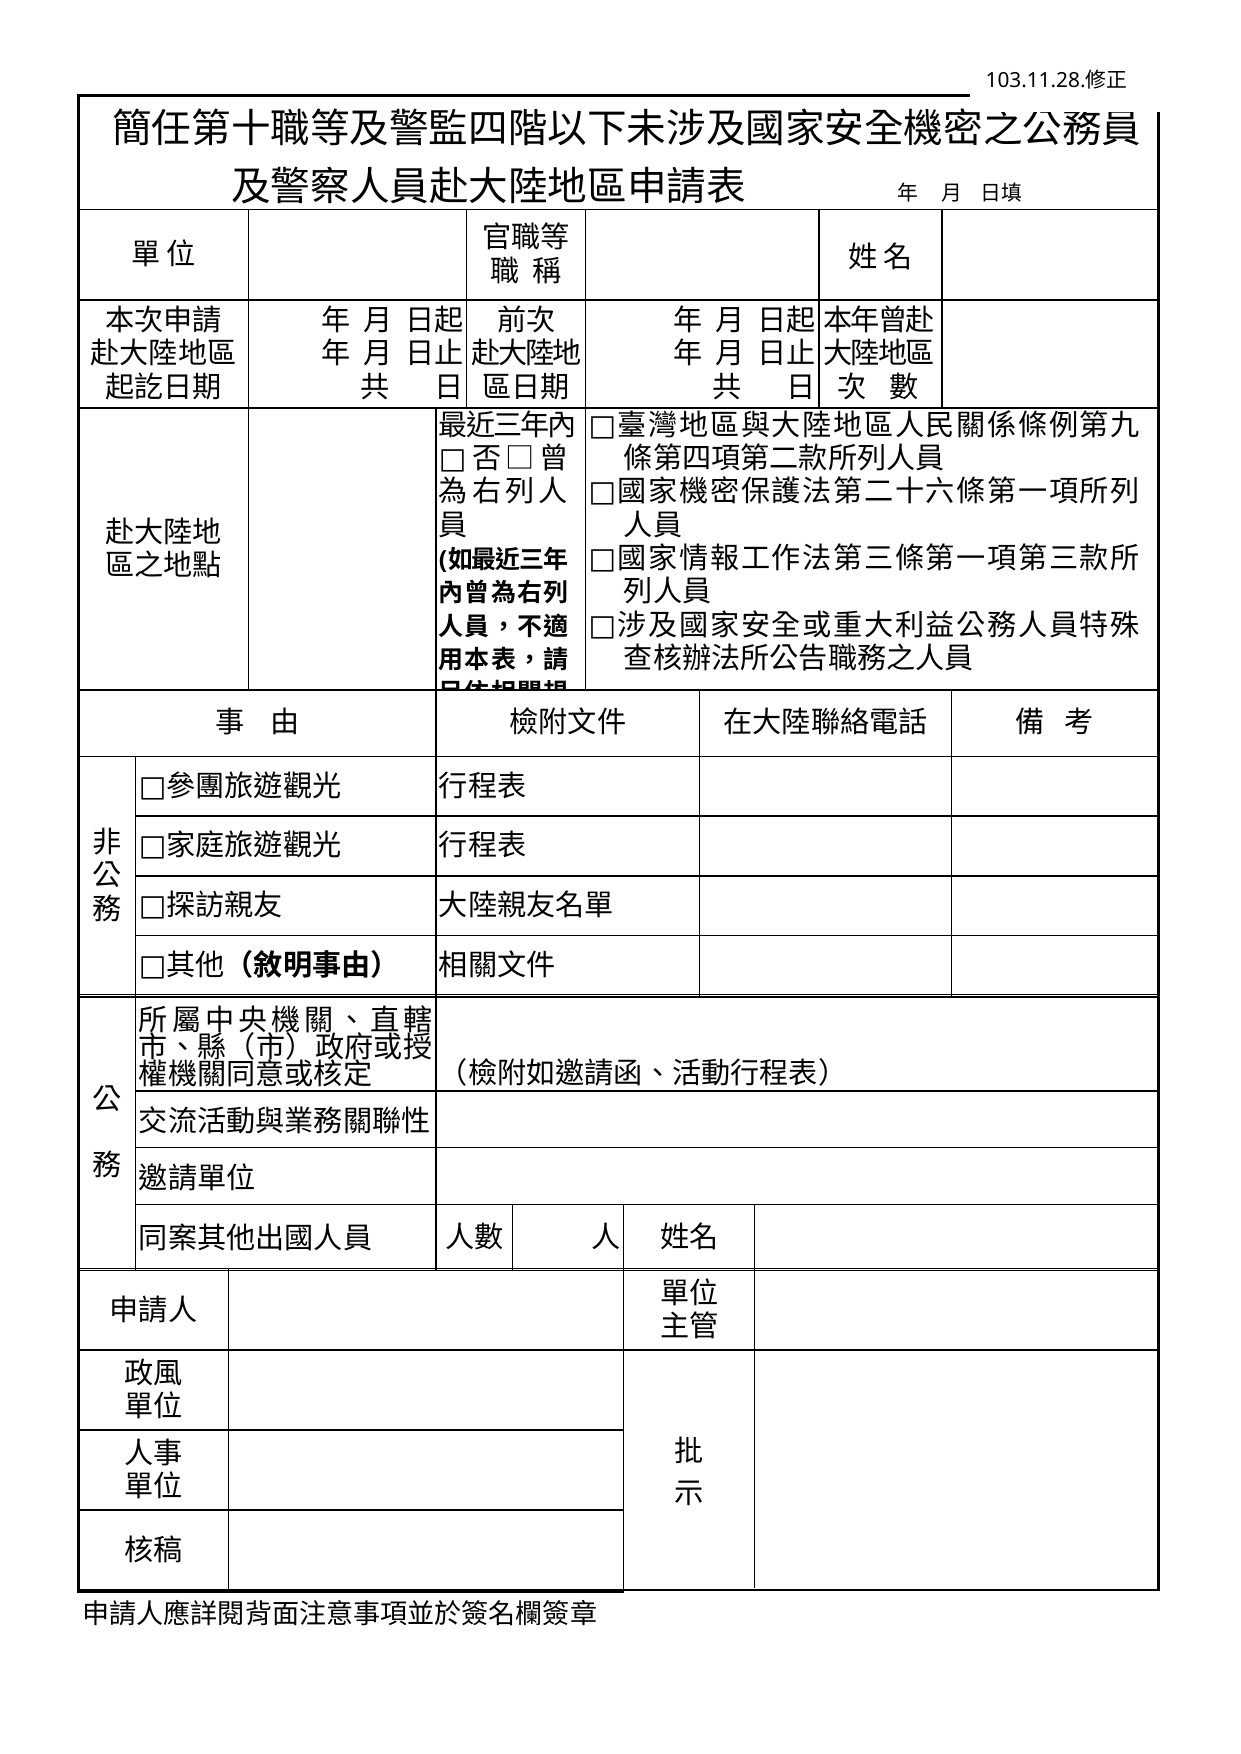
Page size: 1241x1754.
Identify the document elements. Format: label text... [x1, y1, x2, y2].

table_cell [229, 1351, 623, 1429]
table_cell 官職等 職 稱 [467, 210, 585, 299]
table_cell 赴大陸地 區之地點 [80, 409, 248, 689]
table_cell 相關文件 [437, 936, 699, 994]
table_cell 行程表 [437, 817, 699, 875]
table_cell [249, 409, 435, 689]
table_cell [952, 757, 1157, 815]
table_cell 核稿 [80, 1511, 228, 1589]
table_cell 同案其他出國人員 [136, 1205, 435, 1267]
table_cell 政風 單位 [80, 1351, 228, 1429]
table_cell 交流活動與業務關聯性 [136, 1092, 435, 1147]
table_cell 所屬中央機關、直轄市、縣（市）政府或授權機關同意或核定 [136, 998, 435, 1090]
table_cell □臺灣地區與大陸地區人民關係條例第九條第四項第二款所列人員 □國家機密保護法第二十六條第一項所列人員 □國家情報工作法第三條第一項第三款所列人員 □涉及國家安全或重大利益公務人員特殊查核辦法所公告職務之人員 [586, 409, 1157, 689]
table_cell □探訪親友 [136, 877, 435, 934]
table_cell 單 位 [80, 210, 248, 299]
table_cell [755, 1351, 1157, 1589]
table_cell 人數 [437, 1205, 512, 1267]
table_cell 申請人 [80, 1271, 228, 1349]
table_cell 公 務 [80, 998, 135, 1267]
table_cell [437, 1148, 1157, 1203]
table_cell [700, 817, 951, 875]
table_cell [755, 1271, 1157, 1349]
table_cell 檢附文件 [437, 691, 699, 756]
table_cell （檢附如邀請函、活動行程表） [437, 998, 1157, 1090]
table_cell 大陸親友名單 [437, 877, 699, 934]
table_cell [229, 1511, 623, 1589]
table_cell 備 考 [952, 691, 1157, 756]
table_cell 姓名 [624, 1205, 754, 1267]
text 申請人應詳閱背面注意事項並於簽名欄簽章 [42, 1592, 1200, 1632]
table_cell 在大陸聯絡電話 [700, 691, 951, 756]
table_cell [700, 936, 951, 994]
table_cell 人事 單位 [80, 1431, 228, 1509]
table_cell [229, 1431, 623, 1509]
table_cell □家庭旅遊觀光 [136, 817, 435, 875]
table_cell □參團旅遊觀光 [136, 757, 435, 815]
table_cell 本次申請 赴大陸地區起訖日期 [80, 301, 248, 407]
table_cell 本年曾赴大陸地區次 數 [820, 301, 941, 407]
table_cell [952, 936, 1157, 994]
table_cell □其他（敘明事由） [136, 936, 435, 994]
table_cell 最近三年內 □否□曾為右列人員 (如最近三年內曾為右列人員，不適用本表，請另依相關規定申請) [437, 409, 585, 689]
table_cell [437, 1092, 1157, 1147]
table_cell [952, 877, 1157, 934]
table_cell 批 示 [624, 1351, 754, 1589]
table_cell 前次 赴大陸地區日期 [467, 301, 585, 407]
table_cell 年 月 日起 年 月 日止 共 日 [586, 301, 818, 407]
table_cell 非 公 務 [80, 757, 135, 994]
table_cell [755, 1205, 1157, 1267]
table_cell 單位 主管 [624, 1271, 754, 1349]
table_cell [943, 210, 1157, 299]
table_cell 姓 名 [820, 210, 941, 299]
table_header 簡任第十職等及警監四階以下未涉及國家安全機密之公務員 及警察人員赴大陸地區申請表 年 月 日填 [80, 56, 1176, 208]
table_cell [700, 757, 951, 815]
table_cell 行程表 [437, 757, 699, 815]
table_cell [952, 817, 1157, 875]
table_cell 人 [513, 1205, 623, 1267]
table_cell [586, 210, 818, 299]
table_cell 事 由 [80, 691, 435, 756]
table_cell 年 月 日起 年 月 日止 共 日 [249, 301, 466, 407]
table_cell [229, 1271, 623, 1349]
table_cell [943, 301, 1157, 407]
table_cell [700, 877, 951, 934]
table_cell [249, 210, 466, 299]
table_cell 邀請單位 [136, 1148, 435, 1203]
